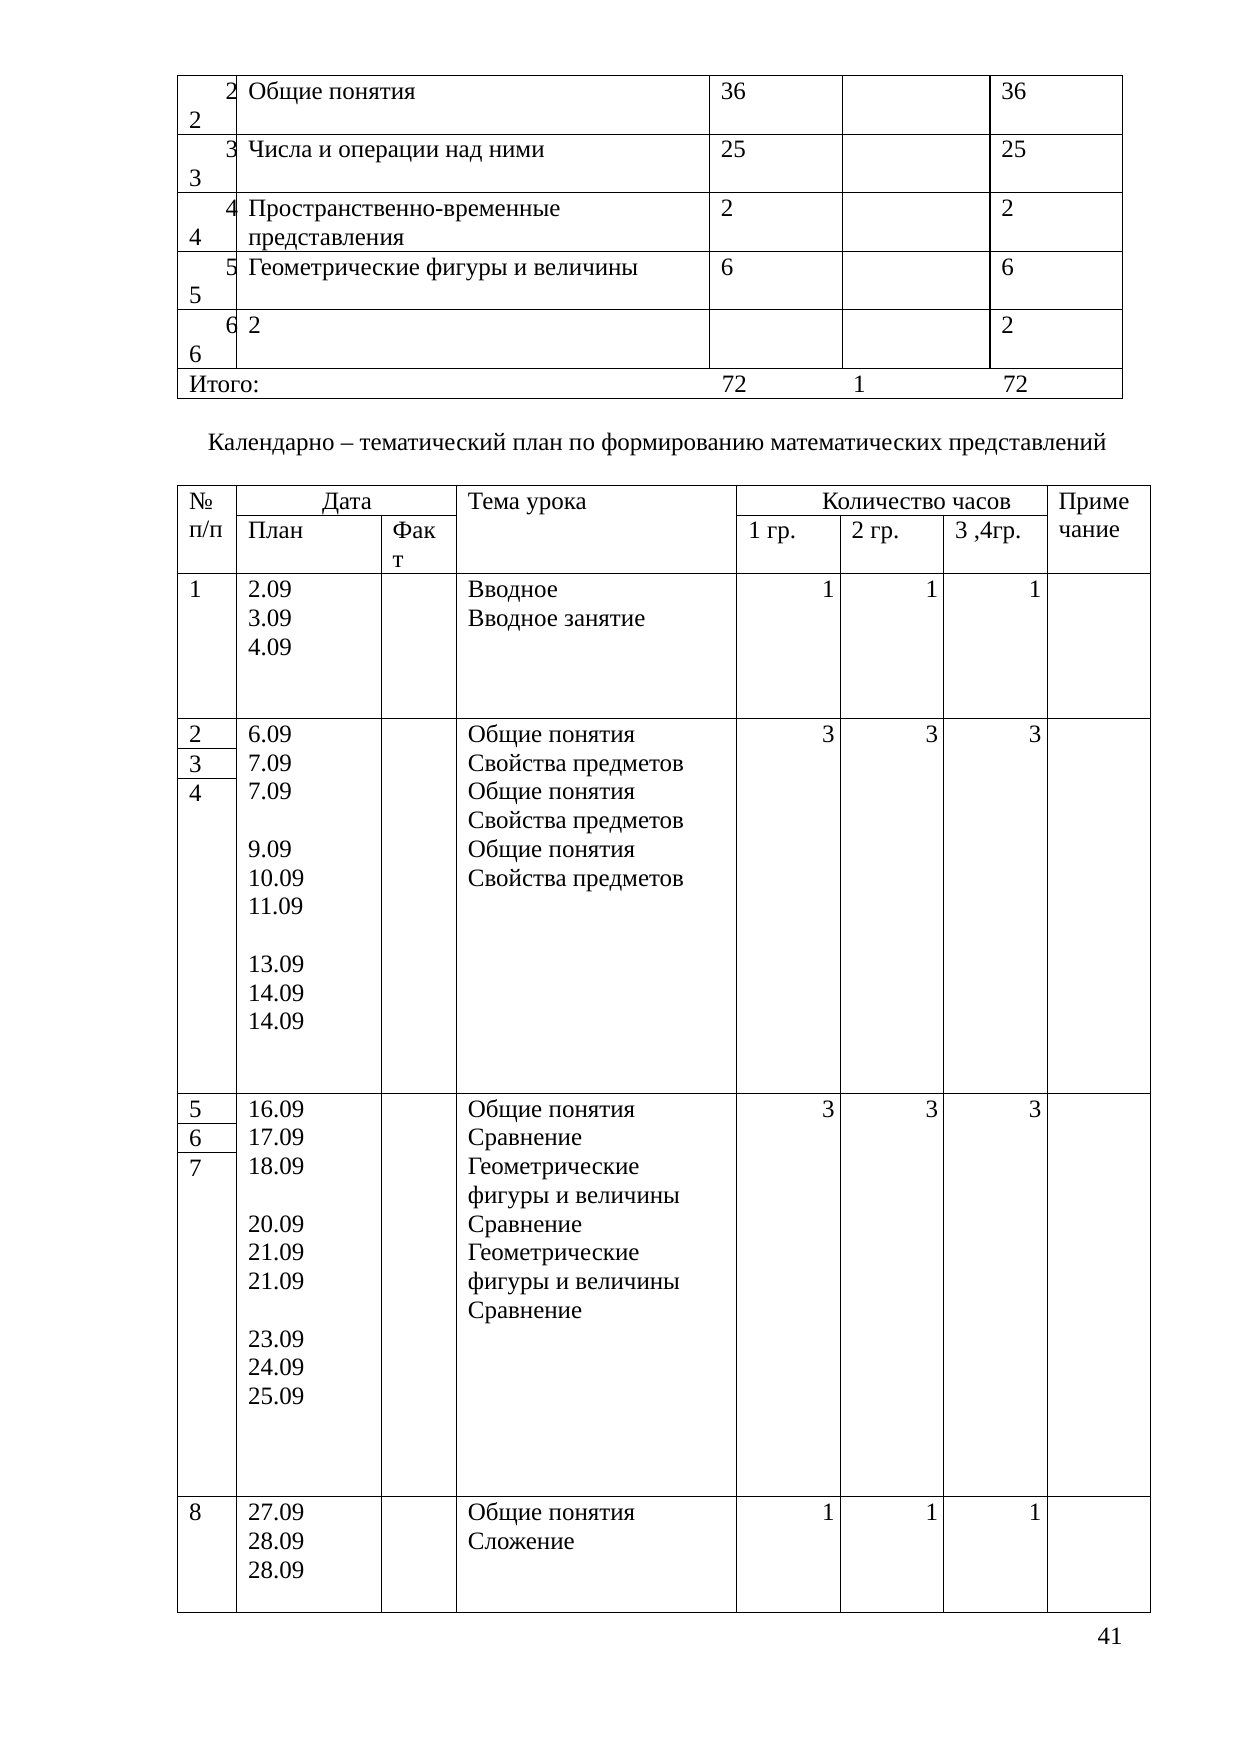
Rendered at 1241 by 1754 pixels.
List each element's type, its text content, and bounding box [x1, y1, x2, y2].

table_cell 6 [710, 252, 842, 309]
table_cell 3 [944, 719, 1047, 1093]
table_cell [382, 719, 456, 1093]
table_cell 1 [737, 574, 840, 718]
table_cell [382, 574, 456, 718]
table_cell 6 [991, 252, 1122, 309]
table_cell 3 [178, 749, 236, 777]
table_cell 6.09 7.09 7.09 9.09 10.09 11.09 13.09 14.09 14.09 [237, 719, 381, 1093]
table_cell 33 [178, 135, 236, 192]
table_header Тема урока [457, 486, 736, 573]
text Календарно – тематический план по формированию математических представлений [118, 427, 1122, 456]
table_cell 22 [178, 76, 236, 133]
table_cell 44 [178, 193, 236, 251]
table_cell Пространственно-временные представления [237, 193, 709, 251]
table_cell 55 [178, 252, 236, 309]
table_cell 2 [991, 193, 1122, 251]
table_cell 7 [178, 1153, 236, 1496]
table_cell 1 [841, 1497, 943, 1612]
table_cell 1 [737, 1497, 840, 1612]
table_cell [1048, 574, 1150, 718]
table_cell 1 [944, 574, 1047, 718]
table_cell [843, 193, 989, 251]
table_cell 2.09 3.09 4.09 [237, 574, 381, 718]
table_cell План [237, 516, 381, 573]
table_cell 66 [178, 310, 236, 368]
table_cell 25 [991, 135, 1122, 192]
table_cell 4 [178, 779, 236, 1093]
table_cell 2 [237, 310, 709, 368]
table_cell Числа и операции над ними [237, 135, 709, 192]
table_cell 3 ,4гр. [944, 516, 1047, 573]
table_cell 5 [178, 1094, 236, 1122]
table_cell Общие понятия Свойства предметов Общие понятия Свойства предметов Общие понятия Свойства предметов [457, 719, 736, 1093]
table_cell Общие понятия [237, 76, 709, 133]
table_cell [843, 76, 989, 133]
table_cell [843, 252, 989, 309]
table_cell [710, 310, 842, 368]
table_cell 16.09 17.09 18.09 20.09 21.09 21.09 23.09 24.09 25.09 [237, 1094, 381, 1496]
table_cell 6 [178, 1124, 236, 1152]
table_cell [382, 1094, 456, 1496]
table_cell 2 [710, 193, 842, 251]
table_cell Факт [382, 516, 456, 573]
table_cell [843, 135, 989, 192]
table_cell 36 [710, 76, 842, 133]
table_cell 2 [991, 310, 1122, 368]
table_cell 3 [737, 1094, 840, 1496]
table_cell [1048, 1094, 1150, 1496]
table_cell 2 гр. [841, 516, 943, 573]
table_cell [1048, 1497, 1150, 1612]
table_cell [382, 1497, 456, 1612]
table_cell [843, 310, 989, 368]
table_cell 36 [991, 76, 1122, 133]
table_header Дата [237, 486, 456, 514]
table_cell 1 [841, 574, 943, 718]
table_cell Общие понятия Сравнение Геометрические фигуры и величины Сравнение Геометрические фигуры и величины Сравнение [457, 1094, 736, 1496]
table_header № п/п [178, 486, 236, 573]
table_cell 1 гр. [737, 516, 840, 573]
table_cell 3 [944, 1094, 1047, 1496]
table_cell 3 [841, 1094, 943, 1496]
table_cell 27.09 28.09 28.09 [237, 1497, 381, 1612]
table_header Количество часов [737, 486, 1047, 514]
table_cell 3 [737, 719, 840, 1093]
table_header Примечание [1048, 486, 1150, 573]
table_cell 1 [178, 574, 236, 718]
table_cell 3 [841, 719, 943, 1093]
table_cell 1 [944, 1497, 1047, 1612]
table_cell Геометрические фигуры и величины [237, 252, 709, 309]
table_cell Вводное Вводное занятие [457, 574, 736, 718]
table_cell 25 [710, 135, 842, 192]
table_cell 2 [178, 719, 236, 748]
table_cell Итого: 72 1 72 [178, 369, 1122, 397]
table_cell 8 [178, 1497, 236, 1612]
table_cell [1048, 719, 1150, 1093]
table_cell Общие понятия Сложение [457, 1497, 736, 1612]
